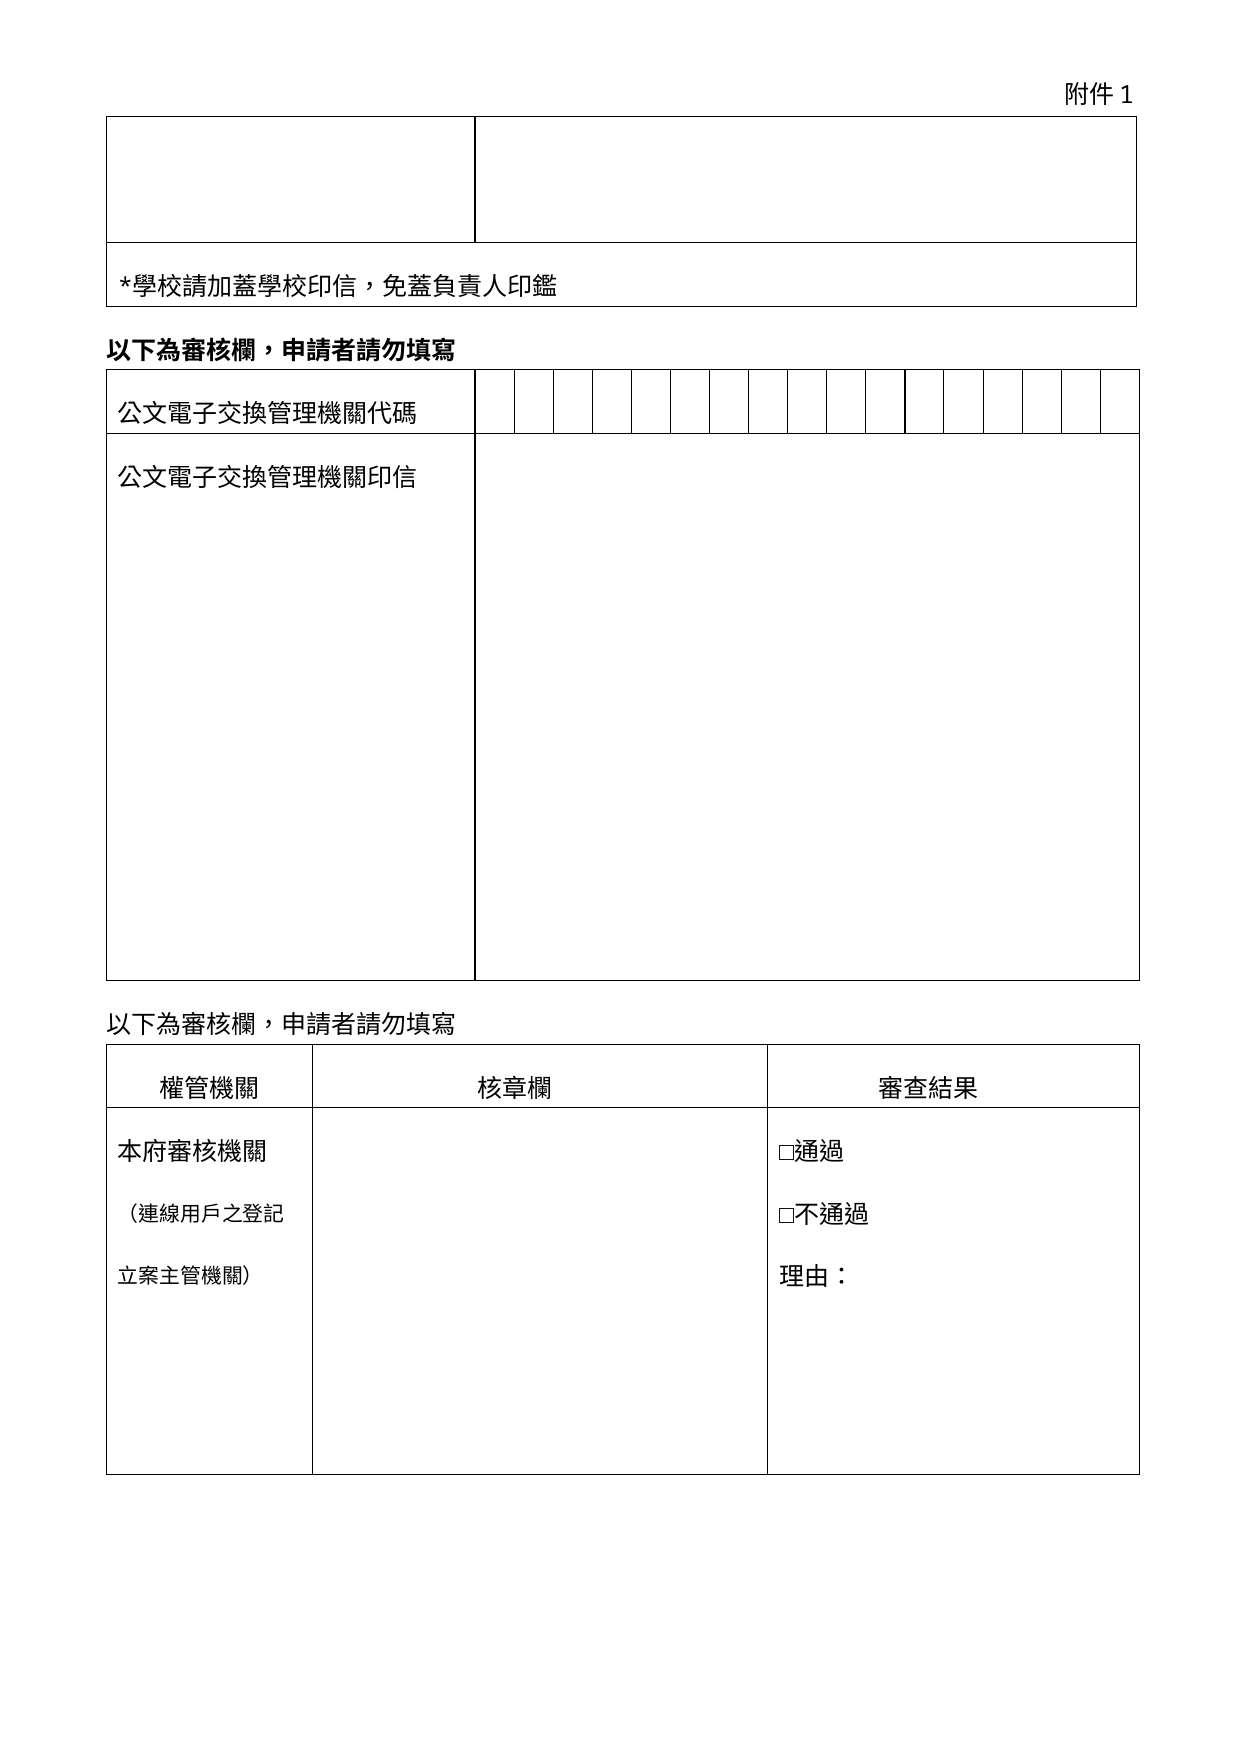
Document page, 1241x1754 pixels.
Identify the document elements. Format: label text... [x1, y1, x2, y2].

table_header [632, 370, 670, 433]
table_header [710, 370, 748, 433]
table_cell *學校請加蓋學校印信，免蓋負責人印鑑 [107, 243, 1136, 306]
table_header [593, 370, 631, 433]
table_header [1023, 370, 1061, 433]
table_header [1101, 370, 1139, 433]
table_header [476, 370, 514, 433]
table_cell 公文電子交換管理機關印信 [107, 434, 474, 980]
table_header [554, 370, 592, 433]
table_header 核章欄 [313, 1045, 767, 1107]
table_cell [476, 117, 1136, 242]
table_header [749, 370, 787, 433]
table_header 審查結果 [768, 1045, 1139, 1107]
table_cell [476, 434, 1139, 980]
table_header [671, 370, 709, 433]
table_header 公文電子交換管理機關代碼 [107, 370, 474, 433]
table_header [1062, 370, 1100, 433]
table_header [944, 370, 983, 433]
table_cell [313, 1108, 767, 1474]
table_header [984, 370, 1022, 433]
table_header [866, 370, 904, 433]
table_header [788, 370, 826, 433]
table_cell 本府審核機關 （連線用戶之登記立案主管機關） [107, 1108, 312, 1474]
table_cell [107, 117, 474, 242]
table_header [906, 370, 943, 433]
table_cell □通過 □不通過 理由： [768, 1108, 1139, 1474]
text 以下為審核欄，申請者請勿填寫 [106, 981, 1134, 1043]
table_header [515, 370, 553, 433]
table_header [827, 370, 865, 433]
table_header 權管機關 [107, 1045, 312, 1107]
text 以下為審核欄，申請者請勿填寫 [106, 307, 1084, 369]
